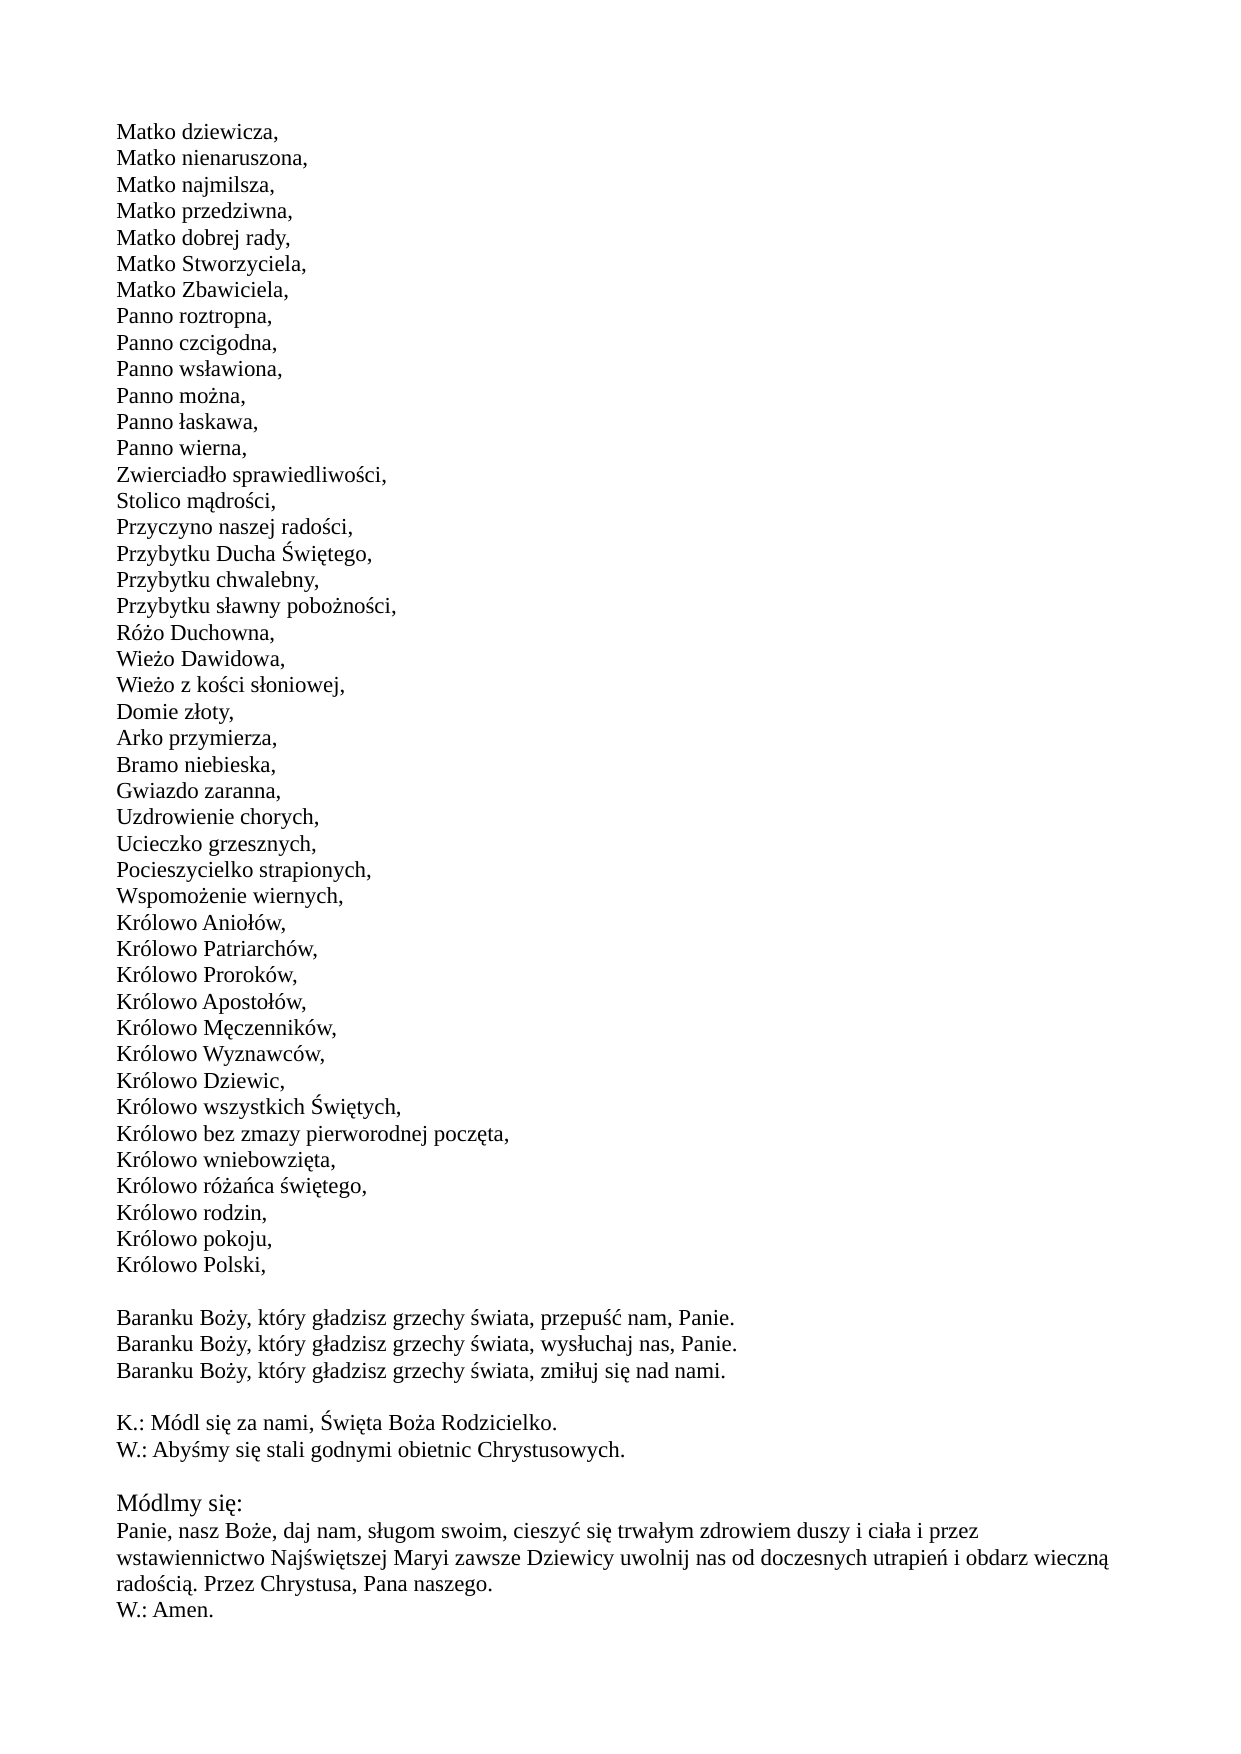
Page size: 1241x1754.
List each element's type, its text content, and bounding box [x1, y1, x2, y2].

list Matko dziewicza, Matko nienaruszona, Matko najmilsza, Matko przedziwna, Matko dobrej rady, Matko Stworzyciela, Matko Zbawiciela, Panno roztropna, Panno czcigodna, Panno wsławiona, Panno można, Panno łaskawa, Panno wierna, Zwierciadło sprawiedliwości, Stolico mądrości, Przyczyno naszej radości, Przybytku Ducha Świętego, Przybytku chwalebny, Przybytku sławny pobożności, Różo Duchowna, Wieżo Dawidowa, Wieżo z kości słoniowej, Domie złoty, Arko przymierza, Bramo niebieska, Gwiazdo zaranna, Uzdrowienie chorych, Ucieczko grzesznych, Pocieszycielko strapionych, Wspomożenie wiernych, Królowo Aniołów, Królowo Patriarchów, Królowo Proroków, Królowo Apostołów, Królowo Męczenników, Królowo Wyznawców, Królowo Dziewic, Królowo wszystkich Świętych, Królowo bez zmazy pierworodnej poczęta, Królowo wniebowzięta, Królowo różańca świętego, Królowo rodzin, Królowo pokoju, Królowo Polski, Baranku Boży, który gładzisz grzechy świata, przepuść nam, Panie. Baranku Boży, który gładzisz grzechy świata, wysłuchaj nas, Panie. Baranku Boży, który gładzisz grzechy świata, zmiłuj się nad nami. K.: Módl się za nami, Święta Boża Rodzicielko. W.: Abyśmy się stali godnymi obietnic Chrystusowych. Módlmy się: Panie, nasz Boże, daj nam, sługom swoim, cieszyć się trwałym zdrowiem duszy i ciała i przez wstawiennictwo Najświętszej Maryi zawsze Dziewicy uwolnij nas od doczesnych utrapień i obdarz wieczną radością. Przez Chrystusa, Pana naszego. W.: Amen. [116, 118, 1122, 1623]
